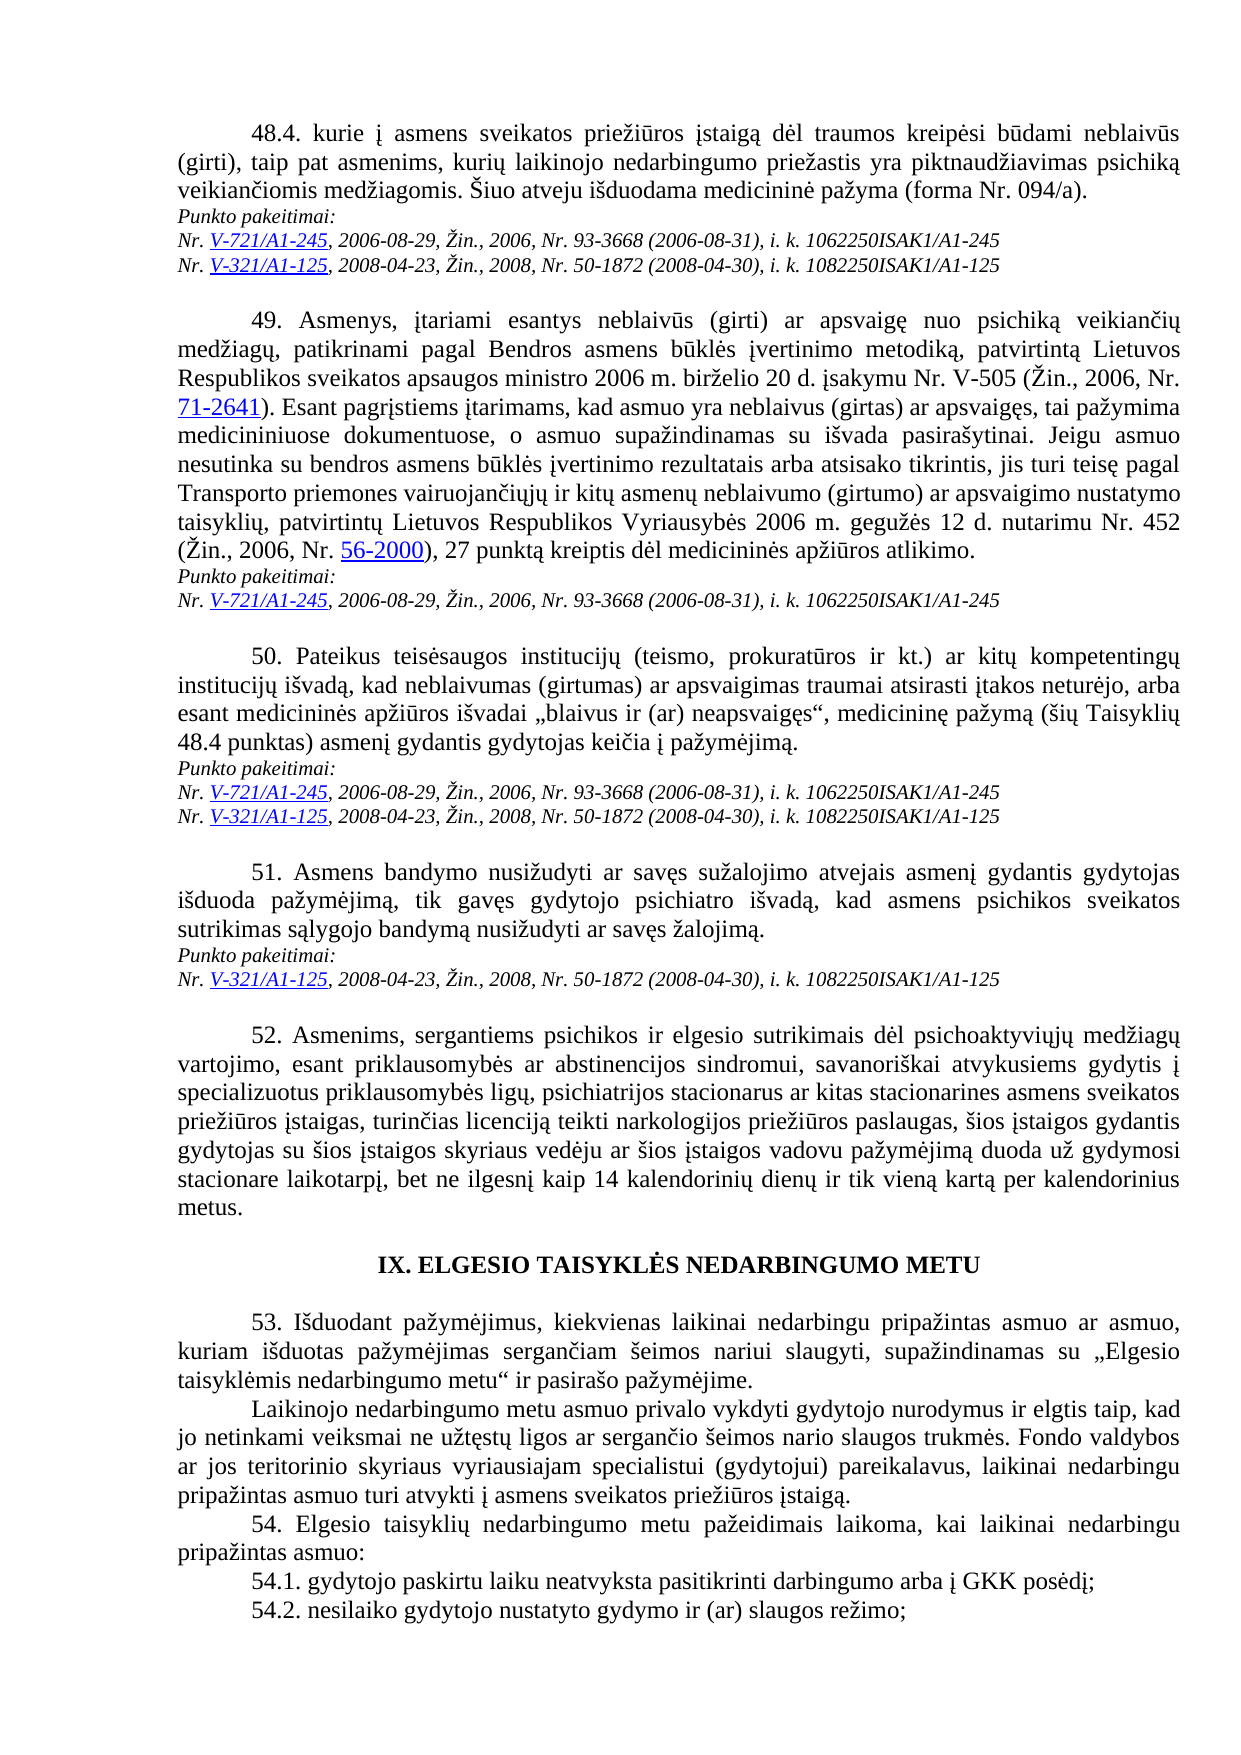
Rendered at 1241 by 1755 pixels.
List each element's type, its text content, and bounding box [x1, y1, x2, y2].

text Laikinojo nedarbingumo metu asmuo privalo vykdyti gydytojo nurodymus ir elgtis taip, kad jo netinkami veiksmai ne užtęstų ligos ar sergančio šeimos nario slaugos trukmės. Fondo valdybos ar jos teritorinio skyriaus vyriausiajam specialistui (gydytojui) pareikalavus, laikinai nedarbingu pripažintas asmuo turi atvykti į asmens sveikatos priežiūros įstaigą. [177, 1394, 1181, 1509]
text IX. ELGESIO TAISYKLĖS NEDARBINGUMO METU [177, 1250, 1181, 1279]
text 54.1. gydytojo paskirtu laiku neatvyksta pasitikrinti darbingumo arba į GKK posėdį; [177, 1566, 1181, 1595]
text Nr. V-321/A1-125, 2008-04-23, Žin., 2008, Nr. 50-1872 (2008-04-30), i. k. 1082250ISAK1/A1-125 [177, 252, 1181, 277]
text Punkto pakeitimai: [177, 943, 1181, 967]
text 51. Asmens bandymo nusižudyti ar savęs sužalojimo atvejais asmenį gydantis gydytojas išduoda pažymėjimą, tik gavęs gydytojo psichiatro išvadą, kad asmens psichikos sveikatos sutrikimas sąlygojo bandymą nusižudyti ar savęs žalojimą. [177, 857, 1181, 943]
text 53. Išduodant pažymėjimus, kiekvienas laikinai nedarbingu pripažintas asmuo ar asmuo, kuriam išduotas pažymėjimas sergančiam šeimos nariui slaugyti, supažindinamas su „Elgesio taisyklėmis nedarbingumo metu“ ir pasirašo pažymėjime. [177, 1307, 1181, 1394]
text Punkto pakeitimai: [177, 756, 1181, 780]
text Nr. V-721/A1-245, 2006-08-29, Žin., 2006, Nr. 93-3668 (2006-08-31), i. k. 1062250ISAK1/A1-245 [177, 780, 1181, 804]
text 52. Asmenims, sergantiems psichikos ir elgesio sutrikimais dėl psichoaktyviųjų medžiagų vartojimo, esant priklausomybės ar abstinencijos sindromui, savanoriškai atvykusiems gydytis į specializuotus priklausomybės ligų, psichiatrijos stacionarus ar kitas stacionarines asmens sveikatos priežiūros įstaigas, turinčias licenciją teikti narkologijos priežiūros paslaugas, šios įstaigos gydantis gydytojas su šios įstaigos skyriaus vedėju ar šios įstaigos vadovu pažymėjimą duoda už gydymosi stacionare laikotarpį, bet ne ilgesnį kaip 14 kalendorinių dienų ir tik vieną kartą per kalendorinius metus. [177, 1020, 1181, 1221]
text 54. Elgesio taisyklių nedarbingumo metu pažeidimais laikoma, kai laikinai nedarbingu pripažintas asmuo: [177, 1509, 1181, 1566]
text Nr. V-721/A1-245, 2006-08-29, Žin., 2006, Nr. 93-3668 (2006-08-31), i. k. 1062250ISAK1/A1-245 [177, 228, 1181, 252]
text Nr. V-321/A1-125, 2008-04-23, Žin., 2008, Nr. 50-1872 (2008-04-30), i. k. 1082250ISAK1/A1-125 [177, 804, 1181, 828]
text Nr. V-721/A1-245, 2006-08-29, Žin., 2006, Nr. 93-3668 (2006-08-31), i. k. 1062250ISAK1/A1-245 [177, 588, 1181, 612]
text 48.4. kurie į asmens sveikatos priežiūros įstaigą dėl traumos kreipėsi būdami neblaivūs (girti), taip pat asmenims, kurių laikinojo nedarbingumo priežastis yra piktnaudžiavimas psichiką veikiančiomis medžiagomis. Šiuo atveju išduodama medicininė pažyma (forma Nr. 094/a). [177, 118, 1181, 204]
text 49. Asmenys, įtariami esantys neblaivūs (girti) ar apsvaigę nuo psichiką veikiančių medžiagų, patikrinami pagal Bendros asmens būklės įvertinimo metodiką, patvirtintą Lietuvos Respublikos sveikatos apsaugos ministro 2006 m. birželio 20 d. įsakymu Nr. V-505 (Žin., 2006, Nr. 71-2641). Esant pagrįstiems įtarimams, kad asmuo yra neblaivus (girtas) ar apsvaigęs, tai pažymima medicininiuose dokumentuose, o asmuo supažindinamas su išvada pasirašytinai. Jeigu asmuo nesutinka su bendros asmens būklės įvertinimo rezultatais arba atsisako tikrintis, jis turi teisę pagal Transporto priemones vairuojančiųjų ir kitų asmenų neblaivumo (girtumo) ar apsvaigimo nustatymo taisyklių, patvirtintų Lietuvos Respublikos Vyriausybės 2006 m. gegužės 12 d. nutarimu Nr. 452 (Žin., 2006, Nr. 56-2000), 27 punktą kreiptis dėl medicininės apžiūros atlikimo. [177, 305, 1181, 564]
text Punkto pakeitimai: [177, 564, 1181, 588]
text 50. Pateikus teisėsaugos institucijų (teismo, prokuratūros ir kt.) ar kitų kompetentingų institucijų išvadą, kad neblaivumas (girtumas) ar apsvaigimas traumai atsirasti įtakos neturėjo, arba esant medicininės apžiūros išvadai „blaivus ir (ar) neapsvaigęs“, medicininę pažymą (šių Taisyklių 48.4 punktas) asmenį gydantis gydytojas keičia į pažymėjimą. [177, 641, 1181, 756]
text 54.2. nesilaiko gydytojo nustatyto gydymo ir (ar) slaugos režimo; [177, 1595, 1181, 1624]
text Punkto pakeitimai: [177, 204, 1181, 228]
text Nr. V-321/A1-125, 2008-04-23, Žin., 2008, Nr. 50-1872 (2008-04-30), i. k. 1082250ISAK1/A1-125 [177, 967, 1181, 991]
